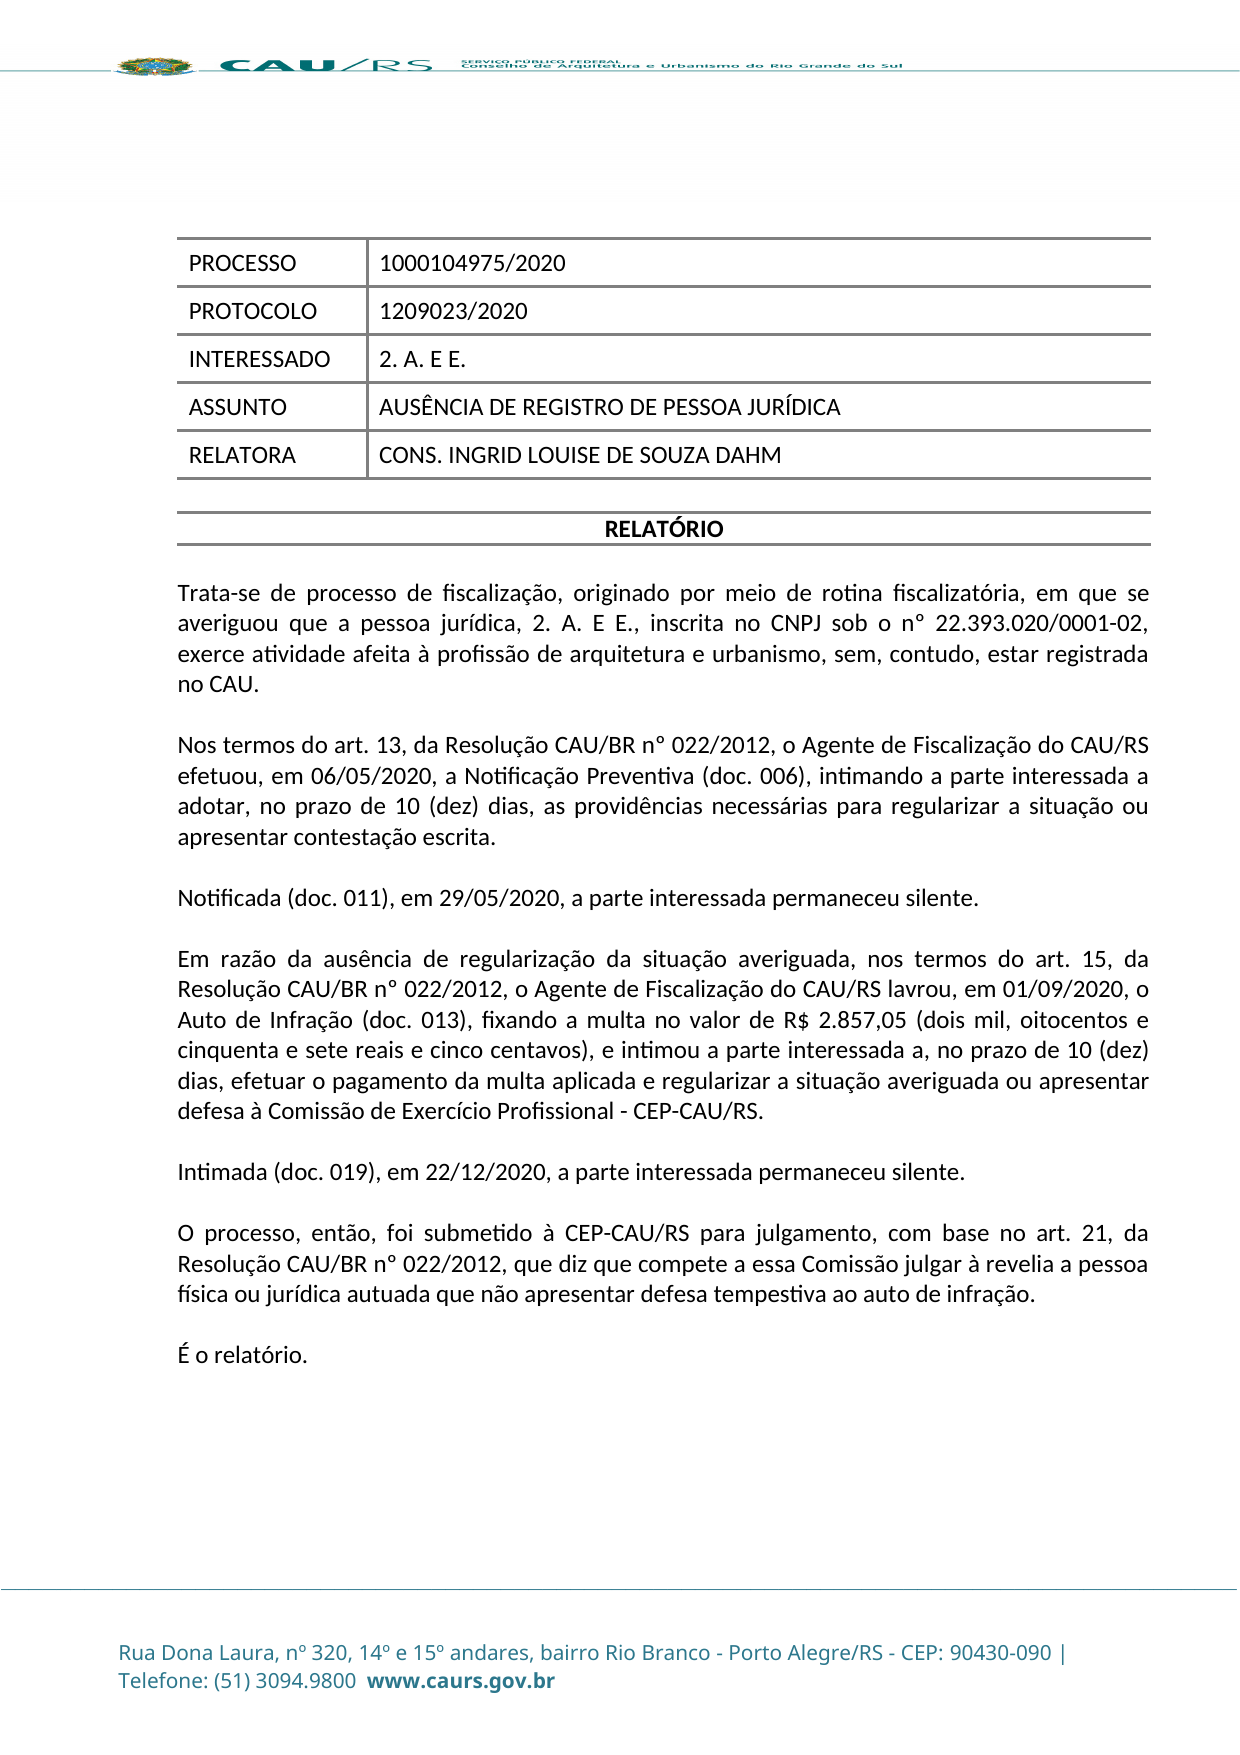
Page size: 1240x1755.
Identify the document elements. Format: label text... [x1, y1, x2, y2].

table_cell 1209023/2020 [369, 288, 1151, 333]
table_header RELATÓRIO [177, 514, 1151, 543]
table_cell PROTOCOLO [177, 288, 366, 333]
text O processo, então, foi submetido à CEP-CAU/RS para julgamento, com base no art. 21, da Resolução CAU/BR nº 022/2012, que diz que compete a essa Comissão julgar à revelia a pessoa física ou jurídica autuada que não apresentar defesa tempestiva ao auto de infração. [177, 1218, 1151, 1309]
text Nos termos do art. 13, da Resolução CAU/BR nº 022/2012, o Agente de Fiscalização do CAU/RS efetuou, em 06/05/2020, a Notificação Preventiva (doc. 006), intimando a parte interessada a adotar, no prazo de 10 (dez) dias, as providências necessárias para regularizar a situação ou apresentar contestação escrita. [177, 729, 1151, 851]
table_cell ASSUNTO [177, 384, 366, 429]
text Em razão da ausência de regularização da situação averiguada, nos termos do art. 15, da Resolução CAU/BR nº 022/2012, o Agente de Fiscalização do CAU/RS lavrou, em 01/09/2020, o Auto de Infração (doc. 013), fixando a multa no valor de R$ 2.857,05 (dois mil, oitocentos e cinquenta e sete reais e cinco centavos), e intimou a parte interessada a, no prazo de 10 (dez) dias, efetuar o pagamento da multa aplicada e regularizar a situação averiguada ou apresentar defesa à Comissão de Exercício Profissional - CEP-CAU/RS. [177, 943, 1151, 1126]
table_cell CONS. INGRID LOUISE DE SOUZA DAHM [369, 432, 1151, 477]
text Notificada (doc. 011), em 29/05/2020, a parte interessada permaneceu silente. [177, 882, 1151, 912]
table_header 1000104975/2020 [369, 240, 1151, 285]
text Trata-se de processo de fiscalização, originado por meio de rotina fiscalizatória, em que se averiguou que a pessoa jurídica, 2. A. E E., inscrita no CNPJ sob o nº 22.393.020/0001-02, exerce atividade afeita à profissão de arquitetura e urbanismo, sem, contudo, estar registrada no CAU. [177, 577, 1151, 699]
table_header PROCESSO [177, 240, 366, 285]
table_cell INTERESSADO [177, 336, 366, 381]
text Intimada (doc. 019), em 22/12/2020, a parte interessada permaneceu silente. [177, 1157, 1151, 1187]
table_cell RELATORA [177, 432, 366, 477]
table_cell AUSÊNCIA DE REGISTRO DE PESSOA JURÍDICA [369, 384, 1151, 429]
table_cell 2. A. E E. [369, 336, 1151, 381]
text É o relatório. [177, 1340, 1151, 1370]
